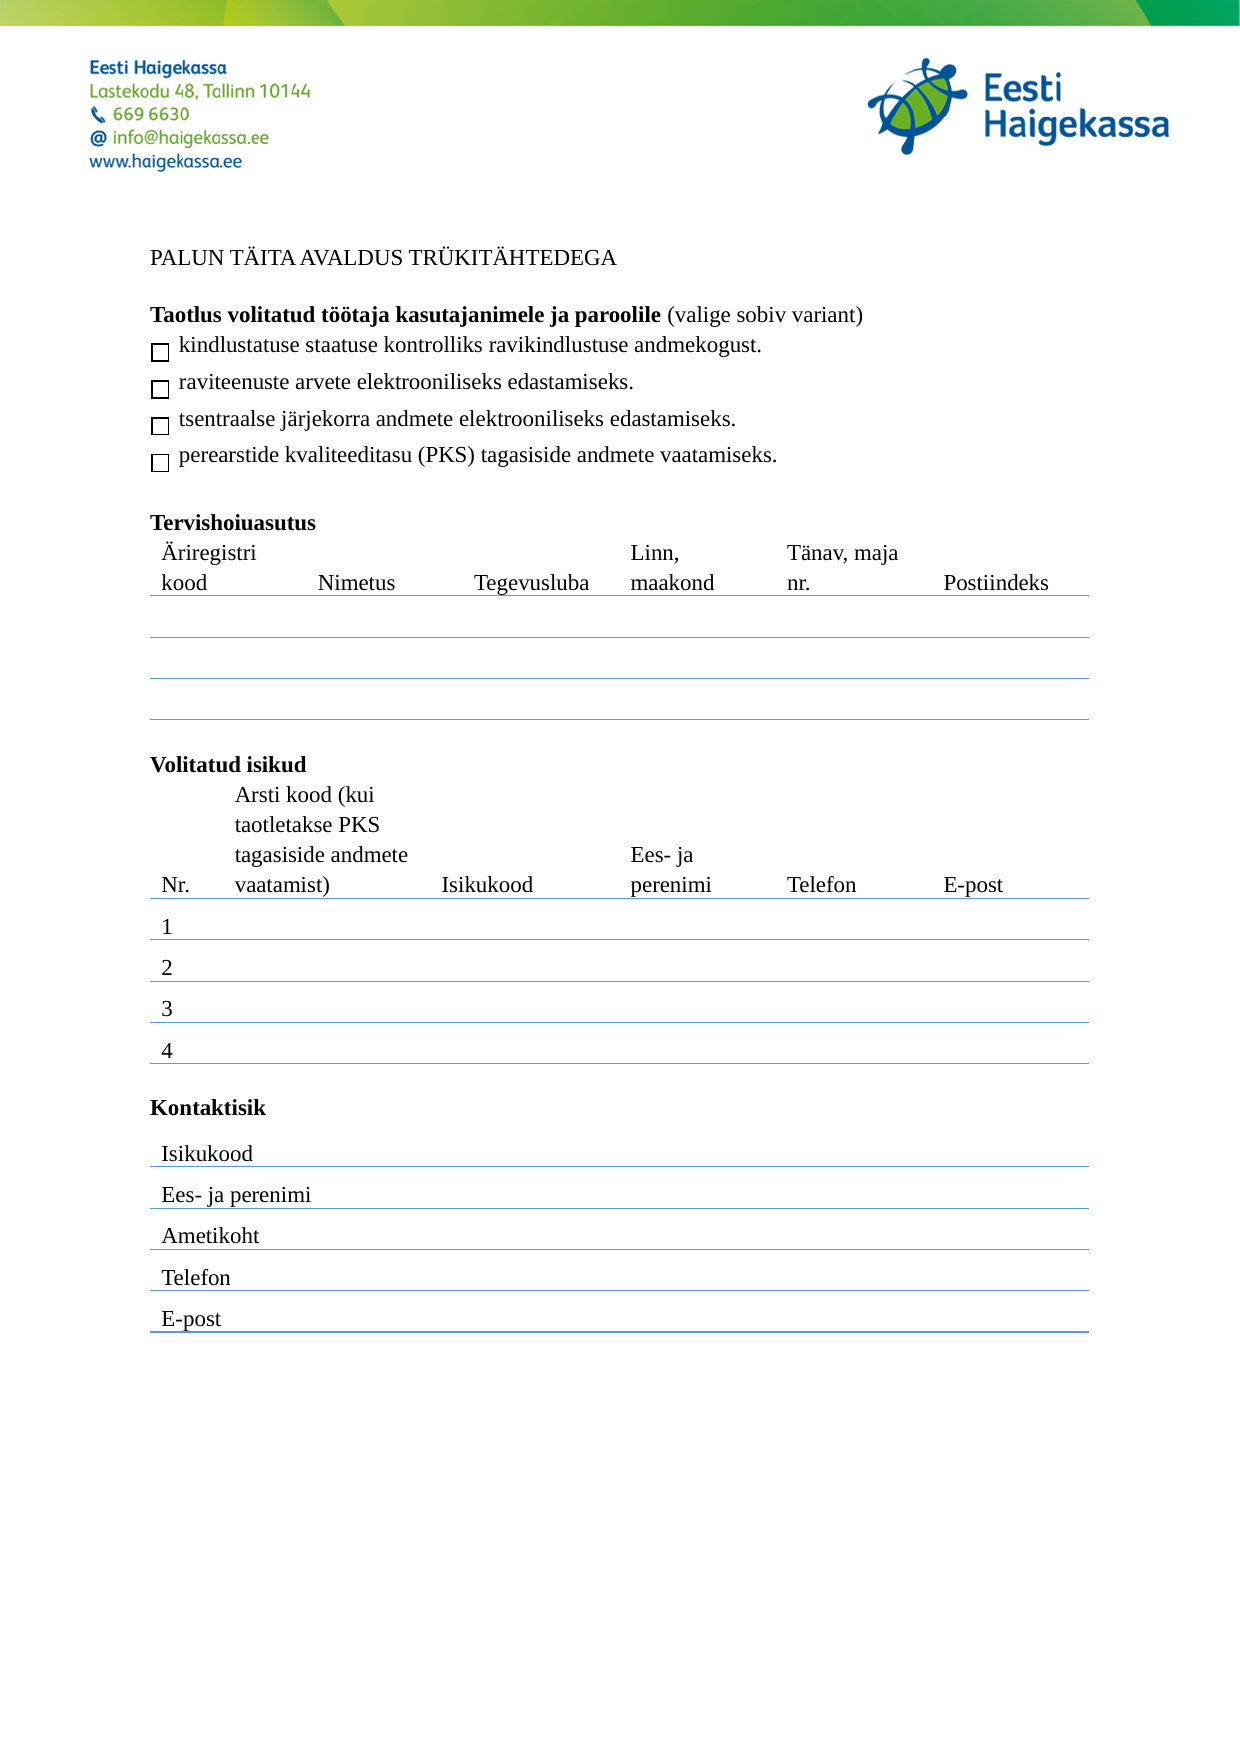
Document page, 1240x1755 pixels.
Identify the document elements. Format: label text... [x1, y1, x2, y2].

text raviteenuste arvete elektrooniliseks edastamiseks. [150, 368, 1121, 401]
table_cell [932, 982, 1088, 1022]
table_cell Ees- ja perenimi [150, 1167, 371, 1207]
table_cell [776, 638, 932, 678]
table_cell [463, 638, 619, 678]
table_cell [430, 899, 619, 939]
table_header Arsti kood (kui taotletakse PKS tagasiside andmete vaatamist) [223, 781, 430, 898]
table_cell 1 [150, 899, 223, 939]
table_cell E-post [150, 1291, 371, 1331]
table_header Äriregistri kood [150, 539, 306, 595]
text tsentraalse järjekorra andmete elektrooniliseks edastamiseks. [150, 405, 1121, 438]
table_cell [371, 1291, 1088, 1331]
table_cell [150, 596, 306, 637]
text Volitatud isikud [150, 751, 1121, 777]
table_cell [932, 596, 1088, 637]
table_cell [619, 1023, 776, 1063]
table_header [371, 1125, 1088, 1166]
table_cell [619, 679, 776, 719]
table_cell [932, 679, 1088, 719]
table_cell [223, 1023, 430, 1063]
table_cell [619, 899, 776, 939]
picture [0, 0, 1240, 176]
table_cell [776, 940, 932, 981]
table_cell [619, 940, 776, 981]
table_cell [932, 899, 1088, 939]
table_header Nr. [150, 781, 223, 898]
table_cell [619, 982, 776, 1022]
table_cell 4 [150, 1023, 223, 1063]
table_cell [223, 940, 430, 981]
table_cell [306, 638, 463, 678]
table_cell [223, 982, 430, 1022]
table_header Postiindeks [932, 539, 1088, 595]
table_cell [932, 638, 1088, 678]
table_cell [463, 679, 619, 719]
text Kontaktisik [150, 1094, 1121, 1121]
table_cell [776, 596, 932, 637]
table_cell [430, 982, 619, 1022]
text Tervishoiuasutus [150, 508, 1121, 535]
table_cell [776, 982, 932, 1022]
table_header Tegevusluba [463, 539, 619, 595]
table_cell 3 [150, 982, 223, 1022]
table_header Tänav, maja nr. [776, 539, 932, 595]
text PALUN TÄITA AVALDUS TRÜKITÄHTEDEGA [150, 244, 1121, 271]
table_cell [619, 596, 776, 637]
text perearstide kvaliteeditasu (PKS) tagasiside andmete vaatamiseks. [150, 442, 1121, 505]
table_cell [463, 596, 619, 637]
table_cell Telefon [150, 1250, 371, 1290]
table_cell [776, 679, 932, 719]
text Taotlus volitatud töötaja kasutajanimele ja paroolile (valige sobiv variant) [150, 301, 1121, 327]
table_cell [150, 638, 306, 678]
table_cell [371, 1250, 1088, 1290]
table_cell [150, 679, 306, 719]
table_cell [932, 940, 1088, 981]
table_header Nimetus [306, 539, 463, 595]
table_cell [371, 1167, 1088, 1207]
text kindlustatuse staatuse kontrolliks ravikindlustuse andmekogust. [150, 331, 1121, 364]
table_header Telefon [776, 781, 932, 898]
table_cell [619, 638, 776, 678]
table_cell [371, 1209, 1088, 1249]
table_cell [306, 596, 463, 637]
table_header Ees- ja perenimi [619, 781, 776, 898]
table_cell Ametikoht [150, 1209, 371, 1249]
table_header Linn, maakond [619, 539, 776, 595]
table_cell [430, 1023, 619, 1063]
table_cell [223, 899, 430, 939]
table_header Isikukood [430, 781, 619, 898]
table_cell [776, 899, 932, 939]
table_header E-post [932, 781, 1088, 898]
table_cell 2 [150, 940, 223, 981]
table_cell [306, 679, 463, 719]
table_cell [932, 1023, 1088, 1063]
table_cell [430, 940, 619, 981]
table_header Isikukood [150, 1125, 371, 1166]
table_cell [776, 1023, 932, 1063]
